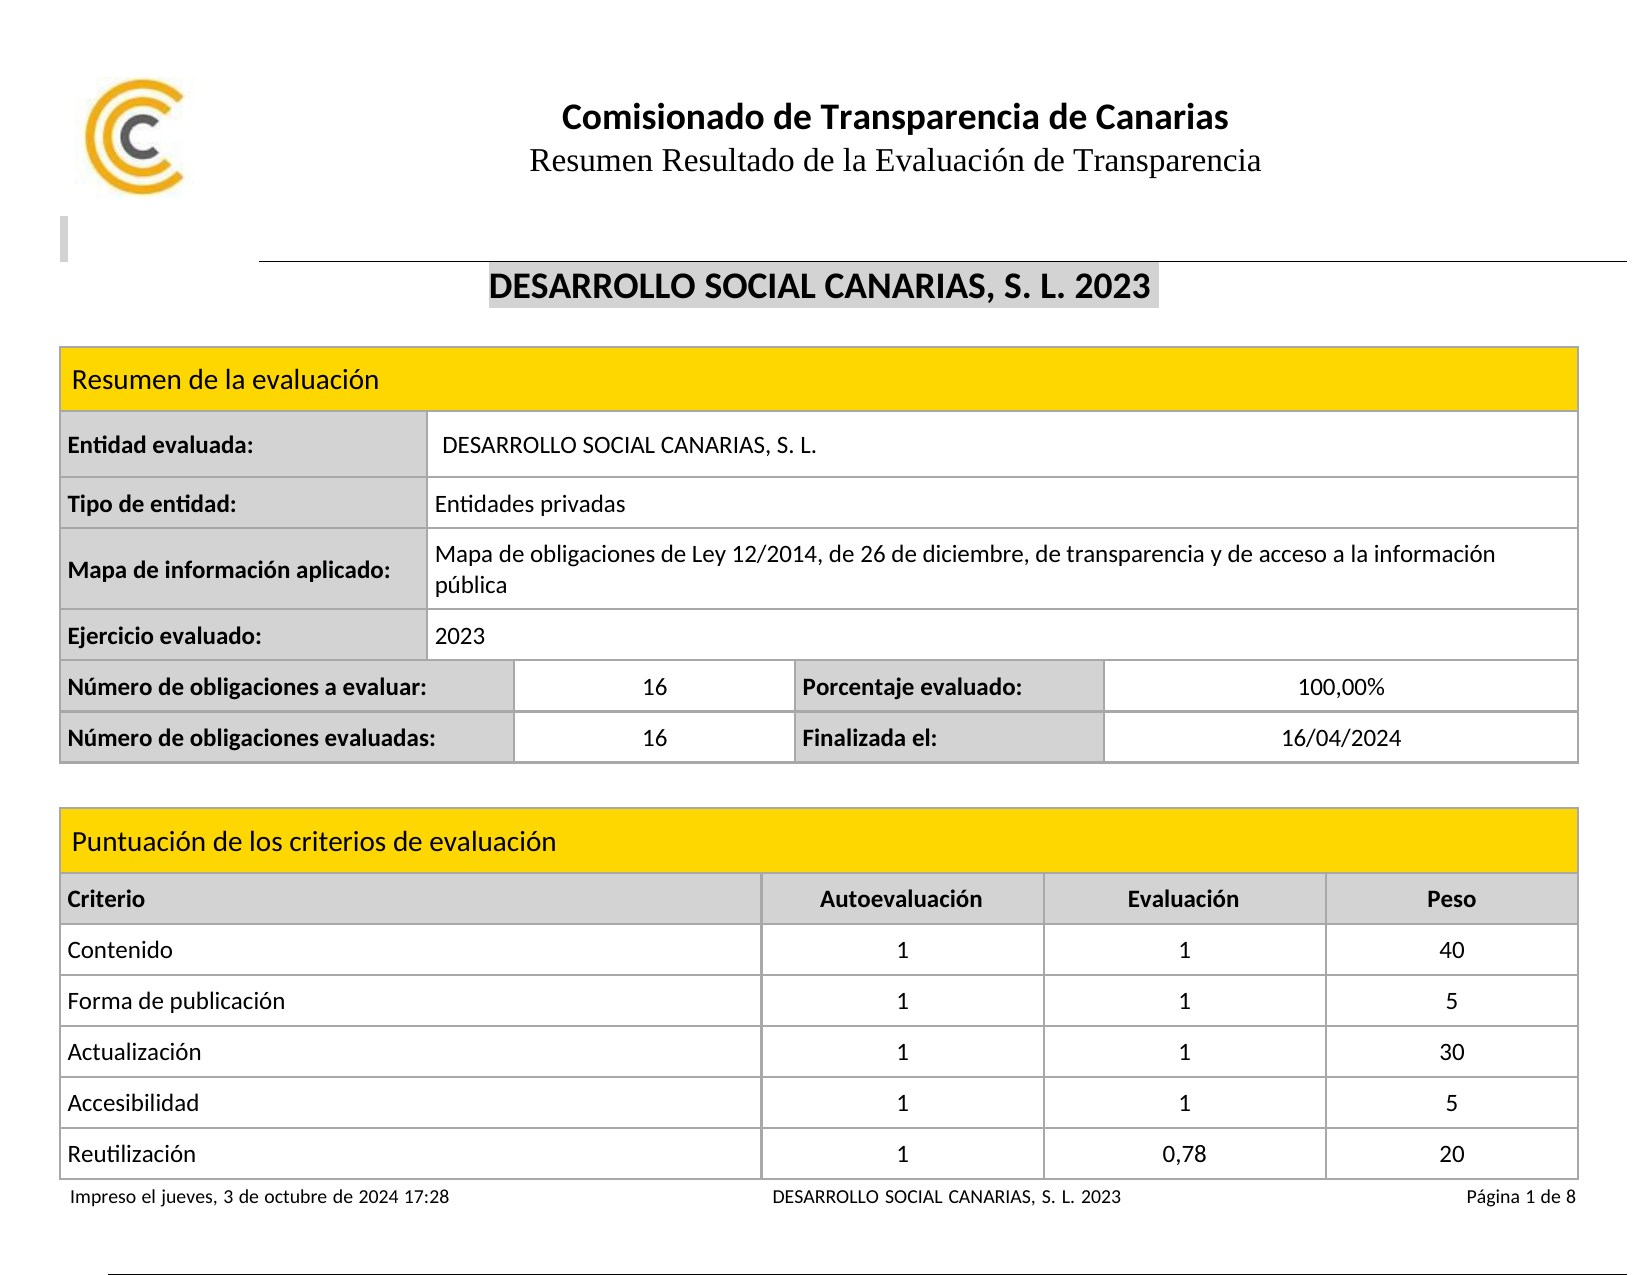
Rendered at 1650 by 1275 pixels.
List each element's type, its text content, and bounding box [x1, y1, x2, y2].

table_header Puntuación de los criterios de evaluación [61, 809, 1577, 872]
table_cell Finalizada el: [796, 713, 1103, 761]
table_cell 5 [1327, 976, 1577, 1025]
table_cell 5 [1327, 1078, 1577, 1127]
table_cell Actualización [61, 1027, 760, 1076]
table_cell 1 [763, 1129, 1043, 1178]
table_cell Ejercicio evaluado: [61, 610, 426, 659]
table_cell Número de obligaciones evaluadas: [61, 713, 513, 761]
table_cell Porcentaje evaluado: [796, 661, 1103, 710]
table_cell 1 [1045, 976, 1325, 1025]
table_cell 100,00% [1105, 661, 1577, 710]
table_cell Reutilización [61, 1129, 760, 1178]
table_cell 1 [763, 976, 1043, 1025]
table_cell 16 [515, 661, 794, 710]
table_cell Forma de publicación [61, 976, 760, 1025]
table_cell Peso [1327, 874, 1577, 923]
table_cell 30 [1327, 1027, 1577, 1076]
table_cell Accesibilidad [61, 1078, 760, 1127]
table_cell DESARROLLO SOCIAL CANARIAS, S. L. [428, 412, 1577, 476]
table_cell 1 [1045, 1078, 1325, 1127]
table_cell Entidades privadas [428, 478, 1577, 527]
table_cell Contenido [61, 925, 760, 974]
table_cell 2023 [428, 610, 1577, 659]
table_cell 1 [1045, 925, 1325, 974]
subtitle DESARROLLO SOCIAL CANARIAS, S. L. 2023 [60, 216, 1592, 308]
table_cell Criterio [61, 874, 760, 923]
table_cell Evaluación [1045, 874, 1325, 923]
table_cell Mapa de obligaciones de Ley 12/2014, de 26 de diciembre, de transparencia y de acceso a la información pública [428, 529, 1577, 608]
table_cell 20 [1327, 1129, 1577, 1178]
table_cell Entidad evaluada: [61, 412, 426, 476]
table_header Resumen de la evaluación [61, 348, 1577, 410]
table_cell Tipo de entidad: [61, 478, 426, 527]
table_cell 1 [763, 1027, 1043, 1076]
table_cell 1 [763, 925, 1043, 974]
table_cell 1 [1045, 1027, 1325, 1076]
table_cell 0,78 [1045, 1129, 1325, 1178]
table_cell Mapa de información aplicado: [61, 529, 426, 608]
table_cell 16 [515, 713, 794, 761]
table_cell Número de obligaciones a evaluar: [61, 661, 513, 710]
table_cell 1 [763, 1078, 1043, 1127]
table_cell 16/04/2024 [1105, 713, 1577, 761]
table_cell Autoevaluación [763, 874, 1043, 923]
table_cell 40 [1327, 925, 1577, 974]
